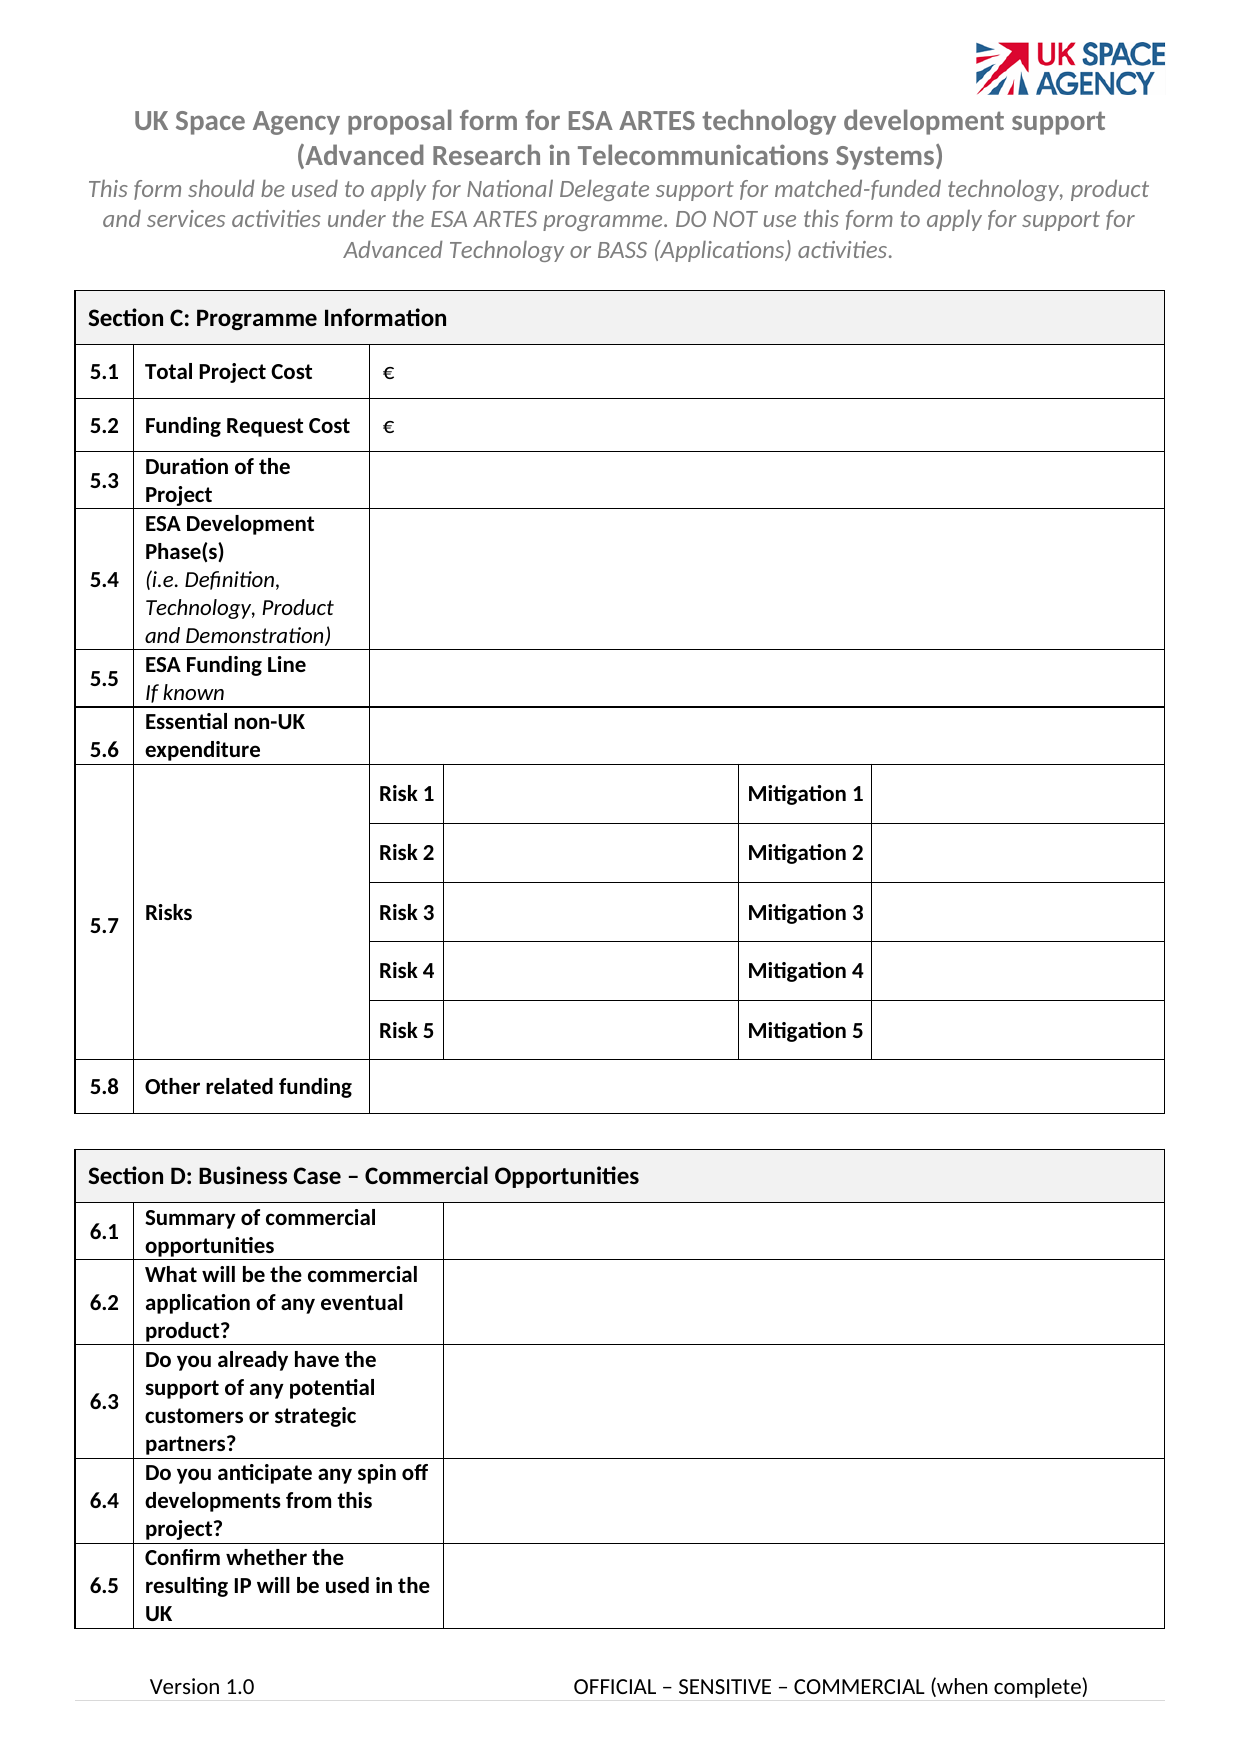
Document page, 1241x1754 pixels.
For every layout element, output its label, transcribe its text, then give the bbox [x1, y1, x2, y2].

table_cell Confirm whether the resulting IP will be used in the UK [134, 1544, 443, 1628]
table_cell Mitigation 5 [739, 1001, 871, 1059]
table_cell 5.4 [76, 509, 133, 649]
table_cell Risk 2 [370, 824, 443, 882]
table_cell Summary of commercial opportunities [134, 1203, 443, 1259]
table_cell 6.5 [76, 1544, 133, 1628]
table_cell [872, 883, 1164, 941]
table_header Section C: Programme Information [76, 291, 1164, 344]
table_cell What will be the commercial application of any eventual product? [134, 1260, 443, 1344]
table_cell [370, 452, 1164, 508]
table_cell 5.8 [76, 1060, 133, 1112]
table_cell [444, 824, 738, 882]
table_cell Mitigation 3 [739, 883, 871, 941]
table_cell [444, 883, 738, 941]
table_cell [872, 765, 1164, 822]
table_cell Mitigation 4 [739, 942, 871, 1000]
table_cell Risk 4 [370, 942, 443, 1000]
table_cell 6.4 [76, 1459, 133, 1542]
table_cell [370, 650, 1164, 706]
table_cell € [370, 345, 1164, 397]
table_cell [370, 509, 1164, 649]
table_cell 5.1 [76, 345, 133, 397]
table_cell ESA Funding Line If known [134, 650, 369, 706]
table_cell [444, 1260, 1164, 1344]
table_cell Mitigation 1 [739, 765, 871, 822]
table_cell 6.1 [76, 1203, 133, 1259]
table_cell Duration of the Project [134, 452, 369, 508]
table_cell [370, 1060, 1164, 1112]
table_cell Total Project Cost [134, 345, 369, 397]
table_header Section D: Business Case – Commercial Opportunities [76, 1150, 1164, 1202]
table_cell Do you anticipate any spin off developments from this project? [134, 1459, 443, 1542]
table_cell 6.2 [76, 1260, 133, 1344]
table_cell Do you already have the support of any potential customers or strategic partners? [134, 1345, 443, 1457]
table_cell [444, 765, 738, 822]
table_cell [444, 1459, 1164, 1542]
table_cell [444, 1345, 1164, 1457]
table_cell [872, 1001, 1164, 1059]
table_cell Risk 1 [370, 765, 443, 822]
table_cell Risk 3 [370, 883, 443, 941]
table_cell [370, 708, 1164, 763]
table_cell 5.3 [76, 452, 133, 508]
table_cell [444, 942, 738, 1000]
table_cell 6.3 [76, 1345, 133, 1457]
table_cell 5.2 [76, 399, 133, 451]
table_cell [444, 1203, 1164, 1259]
table_cell Other related funding [134, 1060, 369, 1112]
table_cell € [370, 399, 1164, 451]
table_cell 5.5 [76, 650, 133, 706]
table_cell ESA Development Phase(s) (i.e. Definition, Technology, Product and Demonstration) [134, 509, 369, 649]
table_cell [872, 824, 1164, 882]
table_cell 5.6 [76, 708, 133, 763]
table_cell [444, 1544, 1164, 1628]
table_cell Essential non-UK expenditure [134, 708, 369, 763]
table_cell [872, 942, 1164, 1000]
table_cell 5.7 [76, 765, 133, 1059]
table_cell Mitigation 2 [739, 824, 871, 882]
table_cell Risk 5 [370, 1001, 443, 1059]
table_cell Funding Request Cost [134, 399, 369, 451]
table_cell Risks [134, 765, 369, 1059]
table_cell [444, 1001, 738, 1059]
